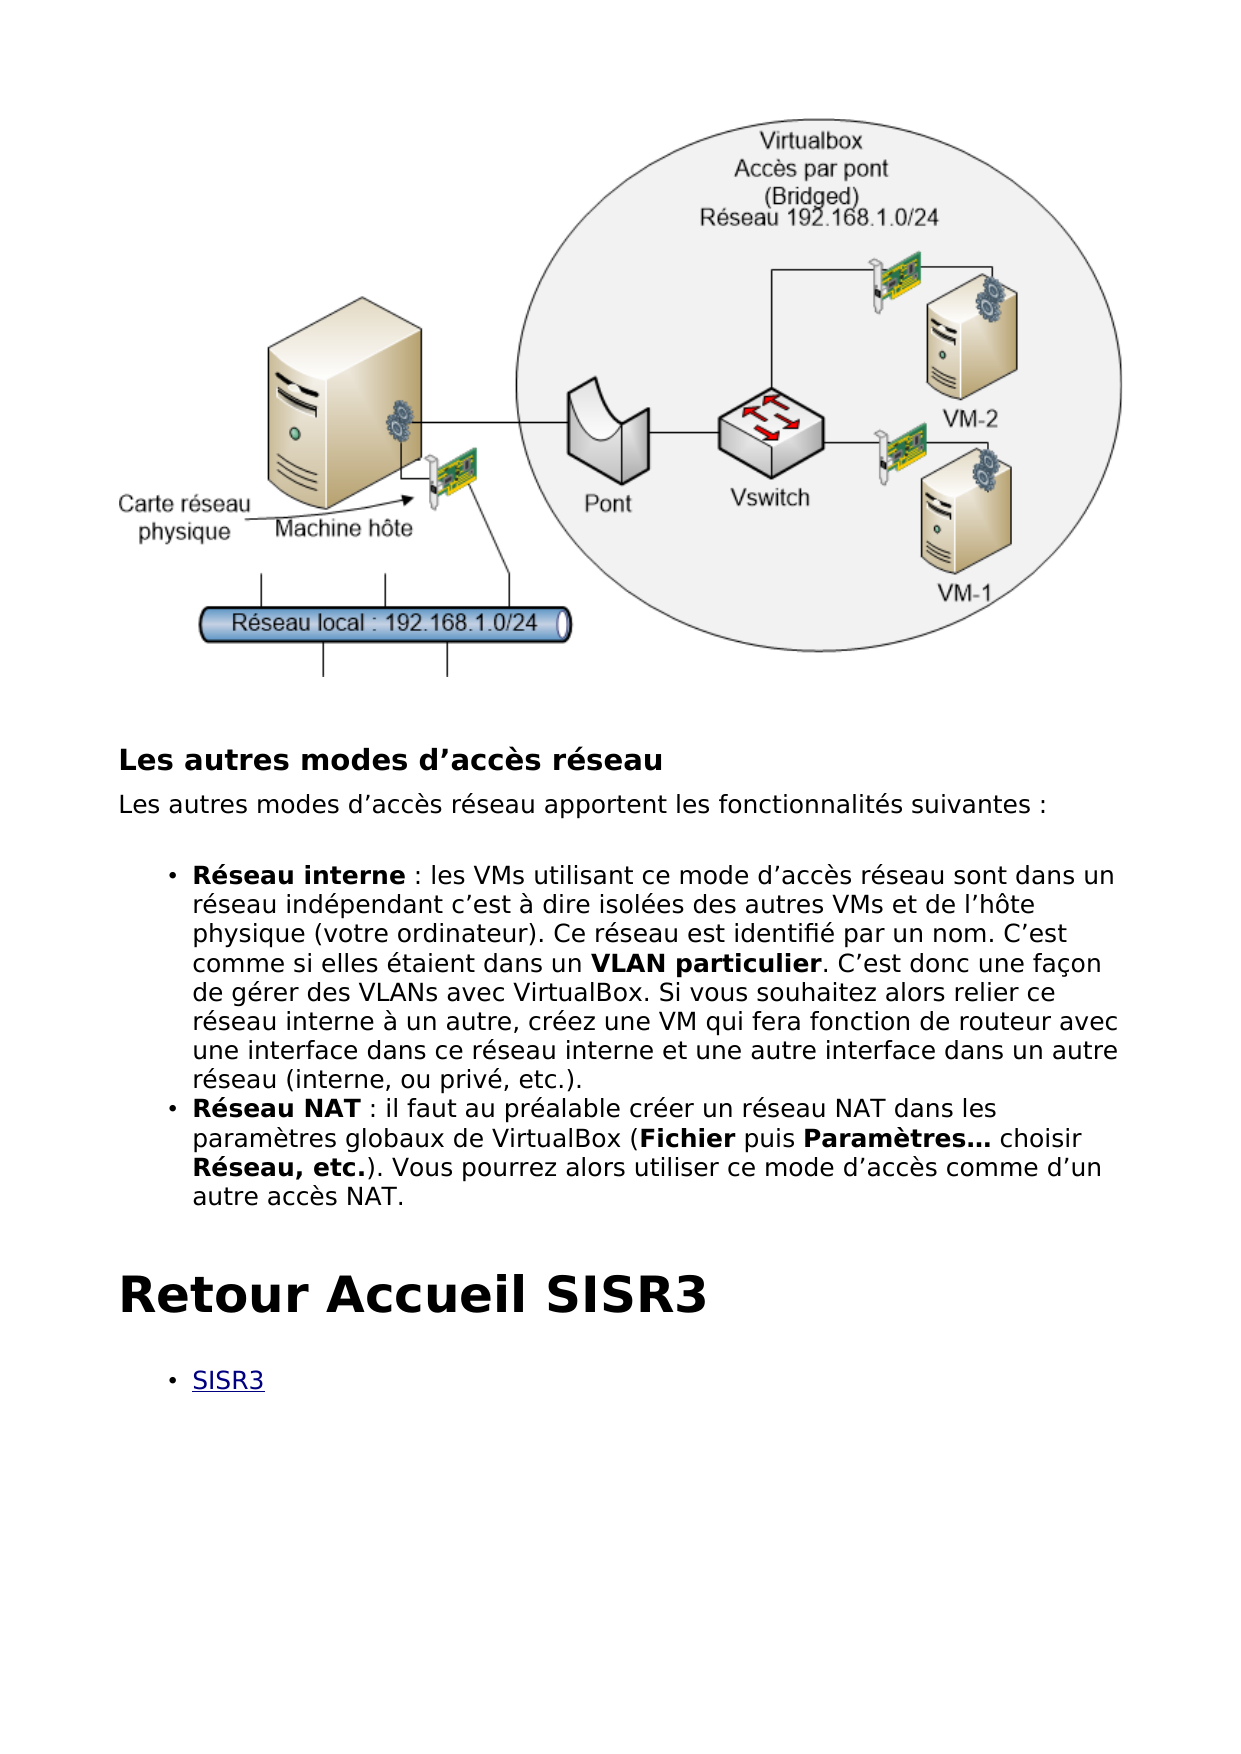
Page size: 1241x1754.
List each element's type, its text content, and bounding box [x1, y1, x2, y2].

list SISR3 [177, 1366, 1122, 1395]
subtitle Les autres modes d’accès réseau [118, 744, 1122, 778]
list Réseau interne : les VMs utilisant ce mode d’accès réseau sont dans un réseau indépendant c’est à dire isolées des autres VMs et de l’hôte physique (votre ordinateur). Ce réseau est identifié par un nom. C’est comme si elles étaient dans un VLAN particulier. C’est donc une façon de gérer des VLANs avec VirtualBox. Si vous souhaitez alors relier ce réseau interne à un autre, créez une VM qui fera fonction de routeur avec une interface dans ce réseau interne et une autre interface dans un autre réseau (interne, ou privé, etc.). [177, 861, 1122, 1094]
list Réseau NAT : il faut au préalable créer un réseau NAT dans les paramètres globaux de VirtualBox (Fichier puis Paramètres… choisir Réseau, etc.). Vous pourrez alors utiliser ce mode d’accès comme d’un autre accès NAT. [177, 1094, 1122, 1211]
text Les autres modes d’accès réseau apportent les fonctionnalités suivantes : [118, 790, 1122, 819]
picture [118, 118, 1123, 677]
subtitle Retour Accueil SISR3 [118, 1266, 1122, 1324]
